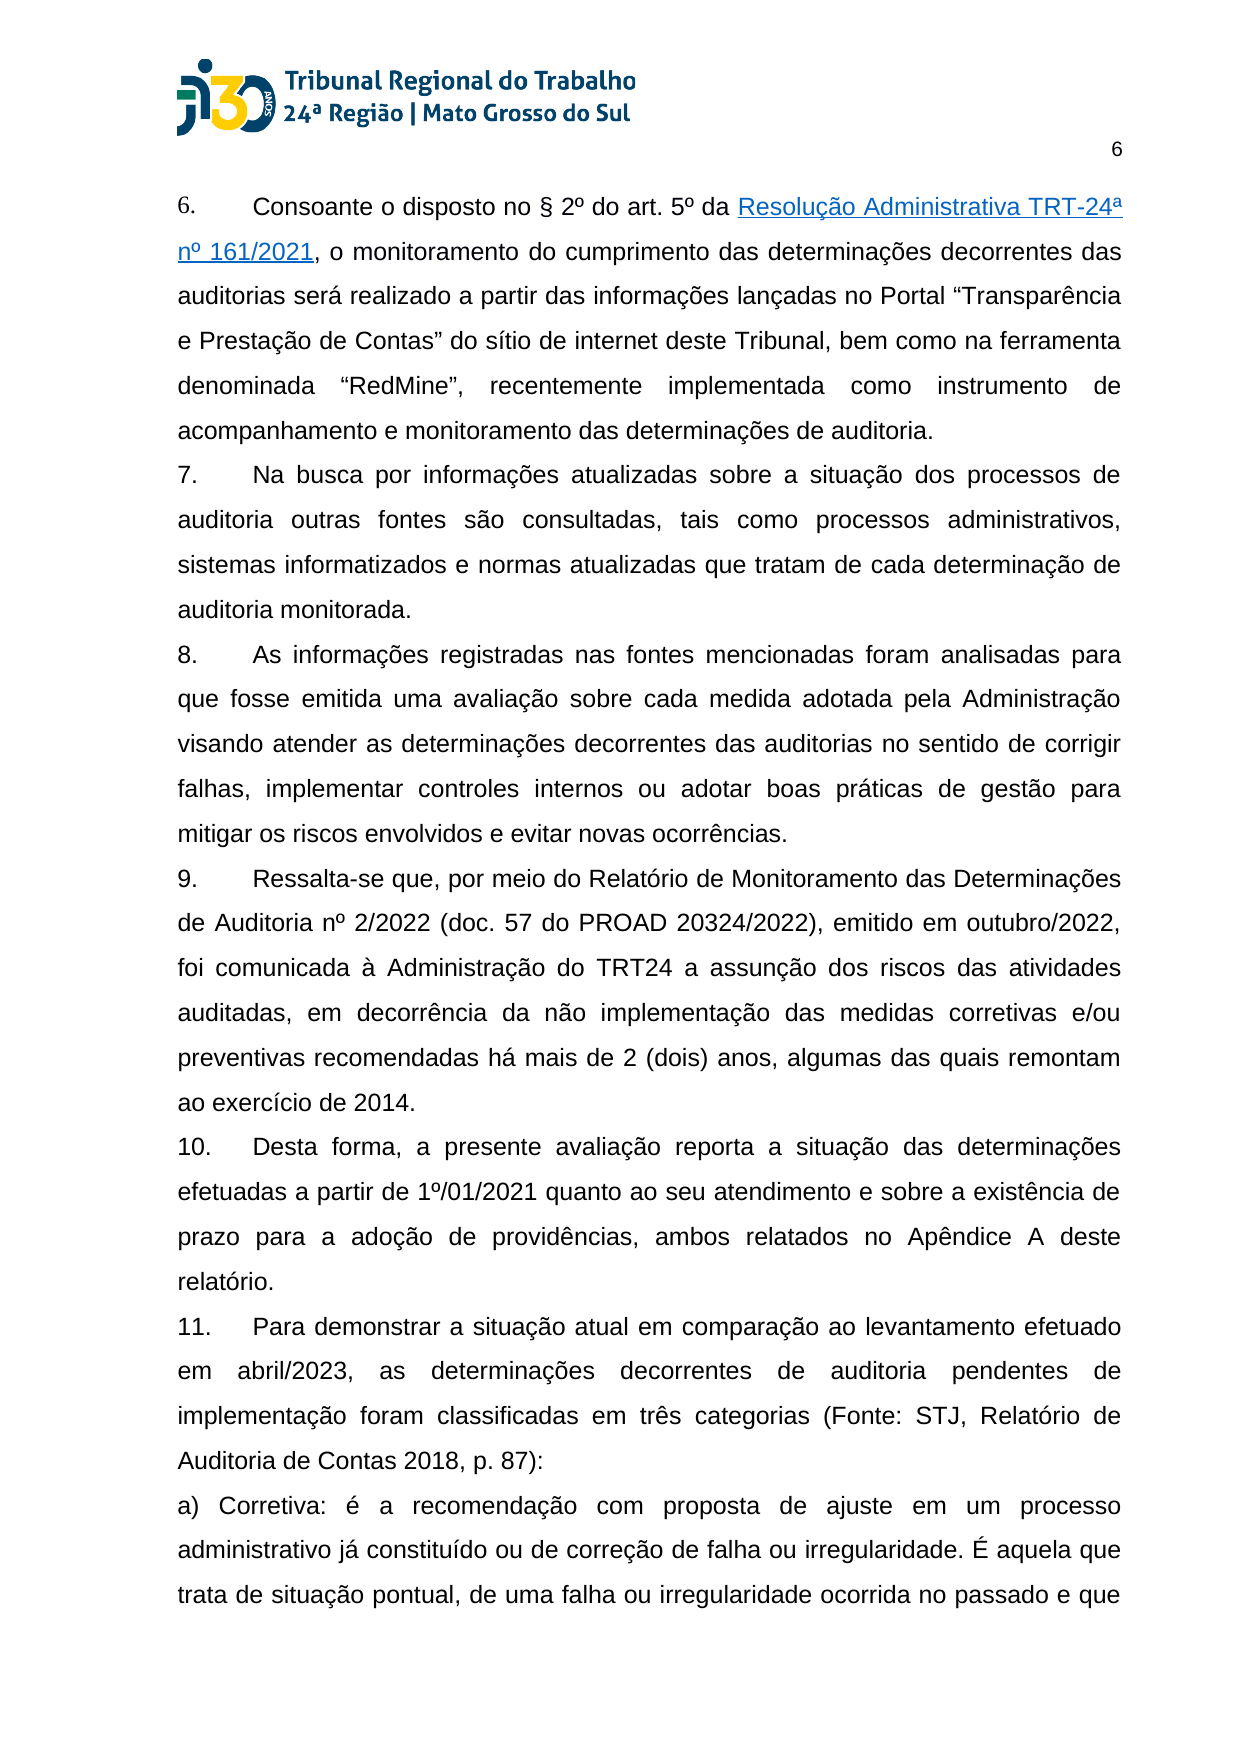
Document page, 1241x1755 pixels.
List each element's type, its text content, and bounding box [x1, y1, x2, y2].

list As informações registradas nas fontes mencionadas foram analisadas para que fosse emitida uma avaliação sobre cada medida adotada pela Administração visando atender as determinações decorrentes das auditorias no sentido de corrigir falhas, implementar controles internos ou adotar boas práticas de gestão para mitigar os riscos envolvidos e evitar novas ocorrências. [177, 638, 1122, 847]
list Consoante o disposto no § 2º do art. 5º da Resolução Administrativa TRT-24ª nº 161/2021, o monitoramento do cumprimento das determinações decorrentes das auditorias será realizado a partir das informações lançadas no Portal “Transparência e Prestação de Contas” do sítio de internet deste Tribunal, bem como na ferramenta denominada “RedMine”, recentemente implementada como instrumento de acompanhamento e monitoramento das determinações de auditoria. [177, 191, 1122, 444]
subtitle a) Corretiva: é a recomendação com proposta de ajuste em um processo administrativo já constituído ou de correção de falha ou irregularidade. É aquela que trata de situação pontual, de uma falha ou irregularidade ocorrida no passado e que [177, 1489, 1122, 1609]
list Ressalta-se que, por meio do Relatório de Monitoramento das Determinações de Auditoria nº 2/2022 (doc. 57 do PROAD 20324/2022), emitido em outubro/2022, foi comunicada à Administração do TRT24 a assunção dos riscos das atividades auditadas, em decorrência da não implementação das medidas corretivas e/ou preventivas recomendadas há mais de 2 (dois) anos, algumas das quais remontam ao exercício de 2014. [177, 862, 1122, 1116]
list Desta forma, a presente avaliação reporta a situação das determinações efetuadas a partir de 1º/01/2021 quanto ao seu atendimento e sobre a existência de prazo para a adoção de providências, ambos relatados no Apêndice A deste relatório. [177, 1131, 1122, 1295]
list Na busca por informações atualizadas sobre a situação dos processos de auditoria outras fontes são consultadas, tais como processos administrativos, sistemas informatizados e normas atualizadas que tratam de cada determinação de auditoria monitorada. [177, 459, 1122, 623]
list Para demonstrar a situação atual em comparação ao levantamento efetuado em abril/2023, as determinações decorrentes de auditoria pendentes de implementação foram classificadas em três categorias (Fonte: STJ, Relatório de Auditoria de Contas 2018, p. 87): [177, 1310, 1122, 1474]
